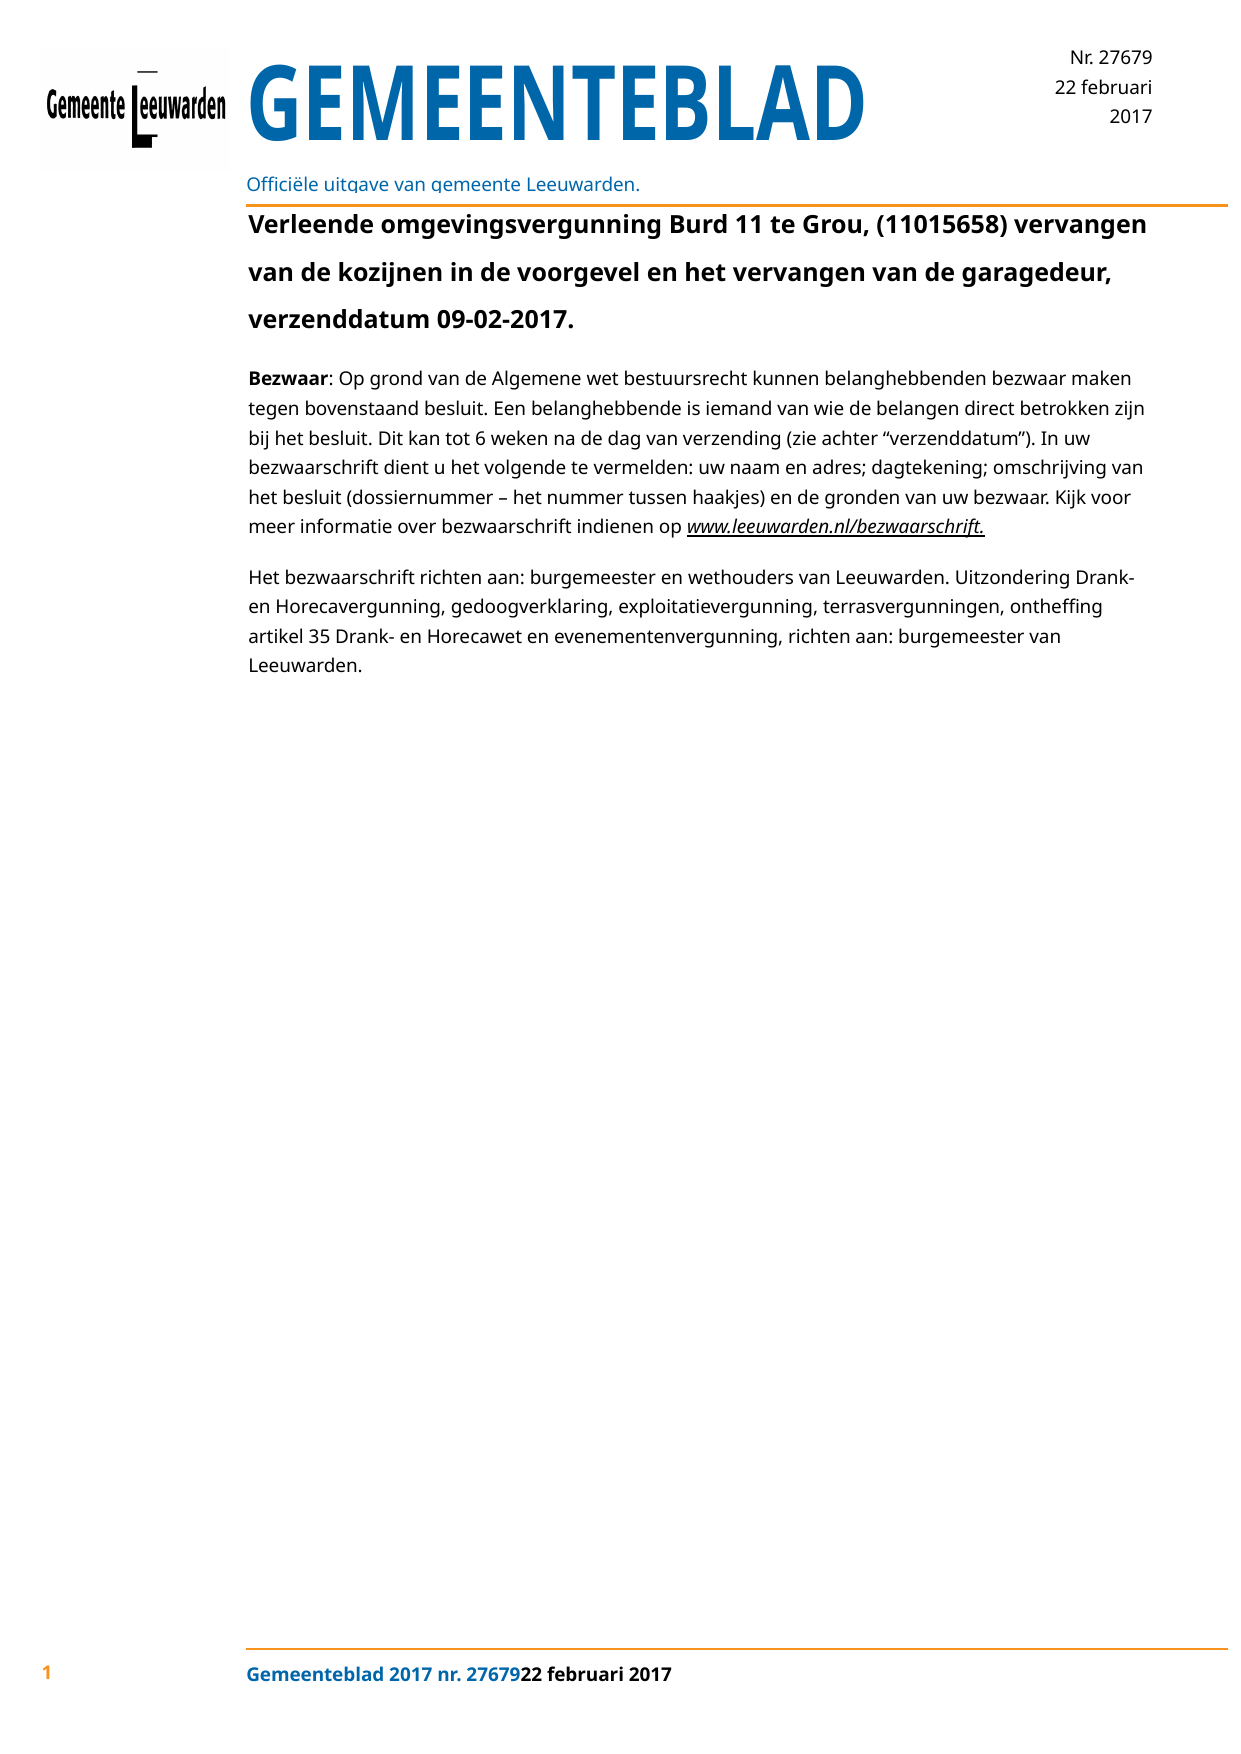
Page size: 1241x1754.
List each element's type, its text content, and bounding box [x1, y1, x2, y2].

text Verleende omgevingsvergunning Burd 11 te Grou, (11015658) vervangen van de kozijnen in de voorgevel en het vervangen van de garagedeur, verzenddatum 09-02-2017. [248, 207, 1152, 336]
text Het bezwaarschrift richten aan: burgemeester en wethouders van Leeuwarden. Uitzondering Drank- en Horecavergunning, gedoogverklaring, exploitatievergunning, terrasvergunningen, ontheffing artikel 35 Drank- en Horecawet en evenementenvergunning, richten aan: burgemeester van Leeuwarden. [248, 564, 1152, 678]
picture [41, 47, 231, 172]
text Bezwaar: Op grond van de Algemene wet bestuursrecht kunnen belanghebbenden bezwaar maken tegen bovenstaand besluit. Een belanghebbende is iemand van wie de belangen direct betrokken zijn bij het besluit. Dit kan tot 6 weken na de dag van verzending (zie achter “verzenddatum”). In uw bezwaarschrift dient u het volgende te vermelden: uw naam en adres; dagtekening; omschrijving van het besluit (dossiernummer – het nummer tussen haakjes) en de gronden van uw bezwaar. Kijk voor meer informatie over bezwaarschrift indienen op www.leeuwarden.nl/bezwaarschrift. [248, 366, 1152, 539]
